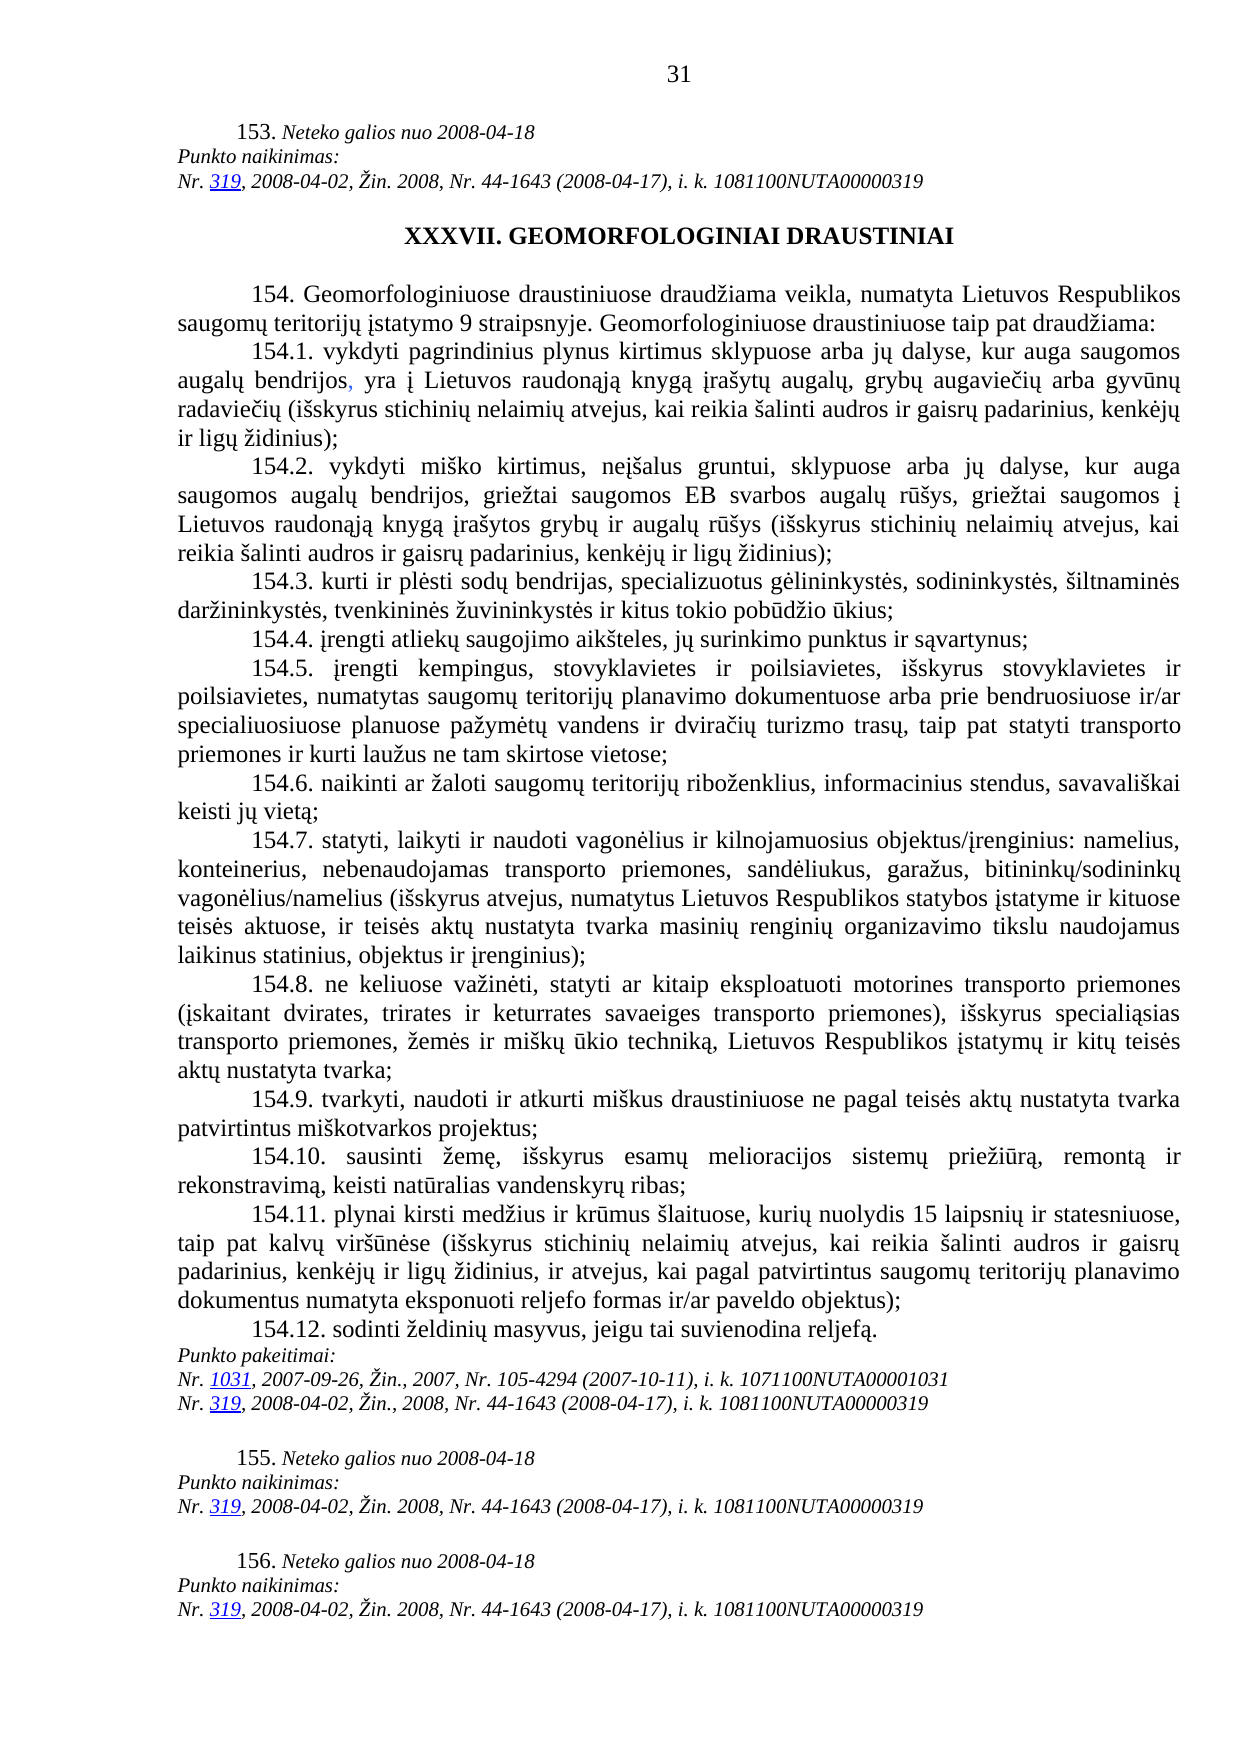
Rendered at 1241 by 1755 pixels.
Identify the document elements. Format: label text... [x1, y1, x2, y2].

text 154.5. įrengti kempingus, stovyklavietes ir poilsiavietes, išskyrus stovyklavietes ir poilsiavietes, numatytas saugomų teritorijų planavimo dokumentuose arba prie bendruosiuose ir/ar specialiuosiuose planuose pažymėtų vandens ir dviračių turizmo trasų, taip pat statyti transporto priemones ir kurti laužus ne tam skirtose vietose; [177, 653, 1181, 768]
text Punkto naikinimas: [177, 1470, 1181, 1494]
text 154.8. ne keliuose važinėti, statyti ar kitaip eksploatuoti motorines transporto priemones (įskaitant dvirates, trirates ir keturrates savaeiges transporto priemones), išskyrus specialiąsias transporto priemones, žemės ir miškų ūkio techniką, Lietuvos Respublikos įstatymų ir kitų teisės aktų nustatyta tvarka; [177, 969, 1181, 1084]
text 154.7. statyti, laikyti ir naudoti vagonėlius ir kilnojamuosius objektus/įrenginius: namelius, konteinerius, nebenaudojamas transporto priemones, sandėliukus, garažus, bitininkų/sodininkų vagonėlius/namelius (išskyrus atvejus, numatytus Lietuvos Respublikos statybos įstatyme ir kituose teisės aktuose, ir teisės aktų nustatyta tvarka masinių renginių organizavimo tikslu naudojamus laikinus statinius, objektus ir įrenginius); [177, 825, 1181, 969]
text 154.4. įrengti atliekų saugojimo aikšteles, jų surinkimo punktus ir sąvartynus; [177, 624, 1181, 653]
text 154.6. naikinti ar žaloti saugomų teritorijų riboženklius, informacinius stendus, savavališkai keisti jų vietą; [177, 768, 1181, 825]
text Punkto pakeitimai: [177, 1343, 1181, 1367]
text Nr. 319, 2008-04-02, Žin. 2008, Nr. 44-1643 (2008-04-17), i. k. 1081100NUTA00000319 [177, 1494, 1181, 1518]
text 154.11. plynai kirsti medžius ir krūmus šlaituose, kurių nuolydis 15 laipsnių ir statesniuose, taip pat kalvų viršūnėse (išskyrus stichinių nelaimių atvejus, kai reikia šalinti audros ir gaisrų padarinius, kenkėjų ir ligų židinius, ir atvejus, kai pagal patvirtintus saugomų teritorijų planavimo dokumentus numatyta eksponuoti reljefo formas ir/ar paveldo objektus); [177, 1199, 1181, 1314]
text Nr. 319, 2008-04-02, Žin. 2008, Nr. 44-1643 (2008-04-17), i. k. 1081100NUTA00000319 [177, 1597, 1181, 1621]
text 154.9. tvarkyti, naudoti ir atkurti miškus draustiniuose ne pagal teisės aktų nustatyta tvarka patvirtintus miškotvarkos projektus; [177, 1084, 1181, 1141]
text 156. Neteko galios nuo 2008-04-18 [177, 1547, 1181, 1573]
text 154. Geomorfologiniuose draustiniuose draudžiama veikla, numatyta Lietuvos Respublikos saugomų teritorijų įstatymo 9 straipsnyje. Geomorfologiniuose draustiniuose taip pat draudžiama: [177, 279, 1181, 336]
text 155. Neteko galios nuo 2008-04-18 [177, 1443, 1181, 1470]
text 154.12. sodinti želdinių masyvus, jeigu tai suvienodina reljefą. [177, 1314, 1181, 1343]
text Nr. 319, 2008-04-02, Žin. 2008, Nr. 44-1643 (2008-04-17), i. k. 1081100NUTA00000319 [177, 168, 1181, 193]
text 153. Neteko galios nuo 2008-04-18 [177, 118, 1181, 144]
text Punkto naikinimas: [177, 1573, 1181, 1597]
text 154.3. kurti ir plėsti sodų bendrijas, specializuotus gėlininkystės, sodininkystės, šiltnaminės daržininkystės, tvenkininės žuvininkystės ir kitus tokio pobūdžio ūkius; [177, 566, 1181, 624]
text XXXVII. GEOMORFOLOGINIAI DRAUSTINIAI [177, 221, 1181, 250]
text 154.10. sausinti žemę, išskyrus esamų melioracijos sistemų priežiūrą, remontą ir rekonstravimą, keisti natūralias vandenskyrų ribas; [177, 1141, 1181, 1199]
text 154.1. vykdyti pagrindinius plynus kirtimus sklypuose arba jų dalyse, kur auga saugomos augalų bendrijos, yra į Lietuvos raudonąją knygą įrašytų augalų, grybų augaviečių arba gyvūnų radaviečių (išskyrus stichinių nelaimių atvejus, kai reikia šalinti audros ir gaisrų padarinius, kenkėjų ir ligų židinius); [177, 336, 1181, 451]
text Nr. 319, 2008-04-02, Žin., 2008, Nr. 44-1643 (2008-04-17), i. k. 1081100NUTA00000319 [177, 1391, 1181, 1415]
text Punkto naikinimas: [177, 144, 1181, 168]
text 154.2. vykdyti miško kirtimus, neįšalus gruntui, sklypuose arba jų dalyse, kur auga saugomos augalų bendrijos, griežtai saugomos EB svarbos augalų rūšys, griežtai saugomos į Lietuvos raudonąją knygą įrašytos grybų ir augalų rūšys (išskyrus stichinių nelaimių atvejus, kai reikia šalinti audros ir gaisrų padarinius, kenkėjų ir ligų židinius); [177, 451, 1181, 566]
text Nr. 1031, 2007-09-26, Žin., 2007, Nr. 105-4294 (2007-10-11), i. k. 1071100NUTA00001031 [177, 1367, 1181, 1391]
